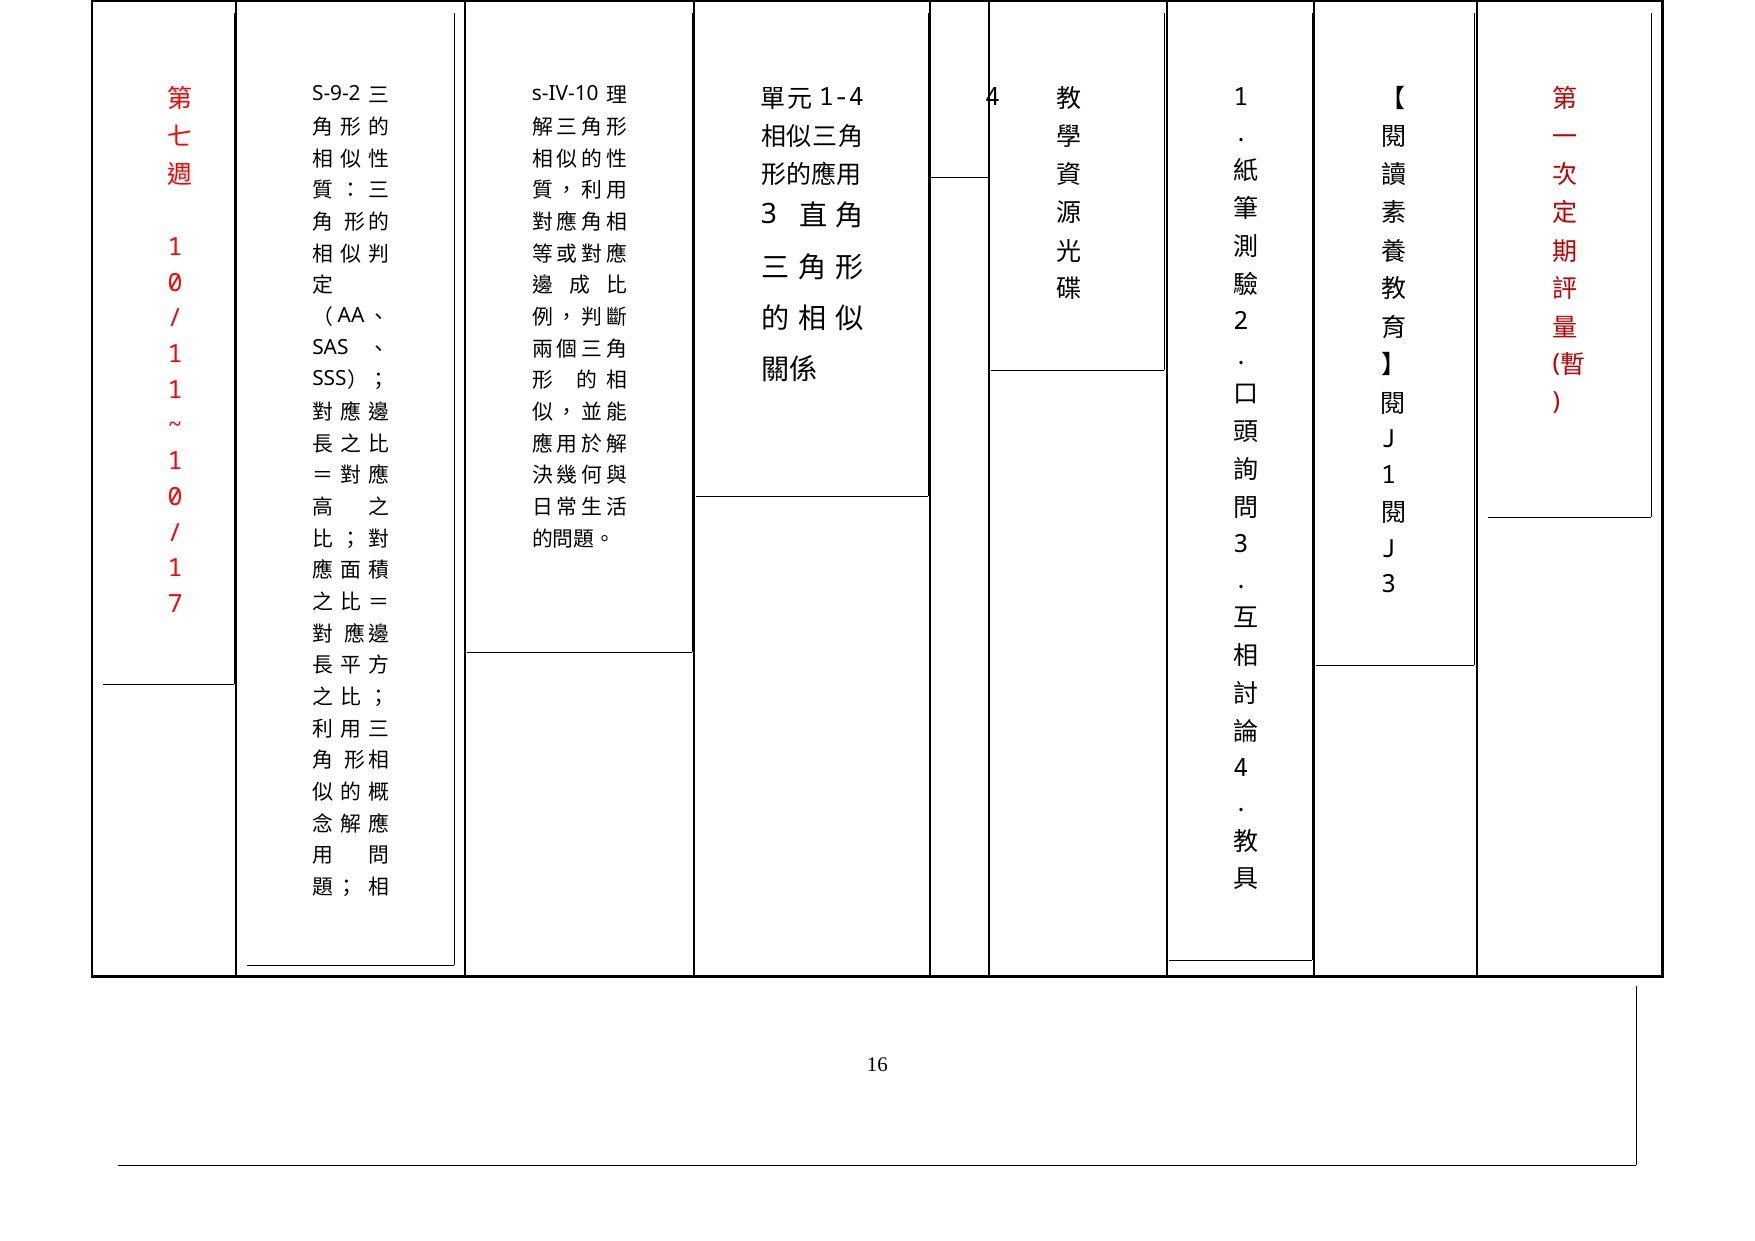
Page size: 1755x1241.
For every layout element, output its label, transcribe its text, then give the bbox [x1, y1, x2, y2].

table_cell s-IV-10理解三角形相似的性質，利用對應角相等或對應邊成比例，判斷兩個三角形 的相似，並能應用於解決幾何與日常生活的問題。 [466, 2, 693, 975]
table_cell S-9-2三角形的相似性質：三角 形的相似判定（AA、SAS、 SSS）；對應邊長之比＝對應 高之比；對應面積之比＝對 應邊長平方之比；利用三角 形相似的概念解應用問題； 相 [237, 2, 464, 975]
table_cell 第一次定期評量(暫) [1478, 2, 1661, 975]
table_cell 第七週 10/11~10/17 [93, 2, 235, 975]
table_cell 教學資源光碟 [990, 2, 1166, 975]
table_cell 單元1-4相似三角形的應用 3 直角三角形的相似關係 [695, 2, 929, 975]
table_cell 4 [931, 178, 988, 975]
table_cell 1.紙筆測驗 2.口頭詢問 3.互相討論 4.教具 [1168, 2, 1313, 975]
table_cell 【閱讀素養教育】 閱J1閱J3 [1315, 2, 1476, 975]
table_cell 4 [931, 2, 988, 177]
